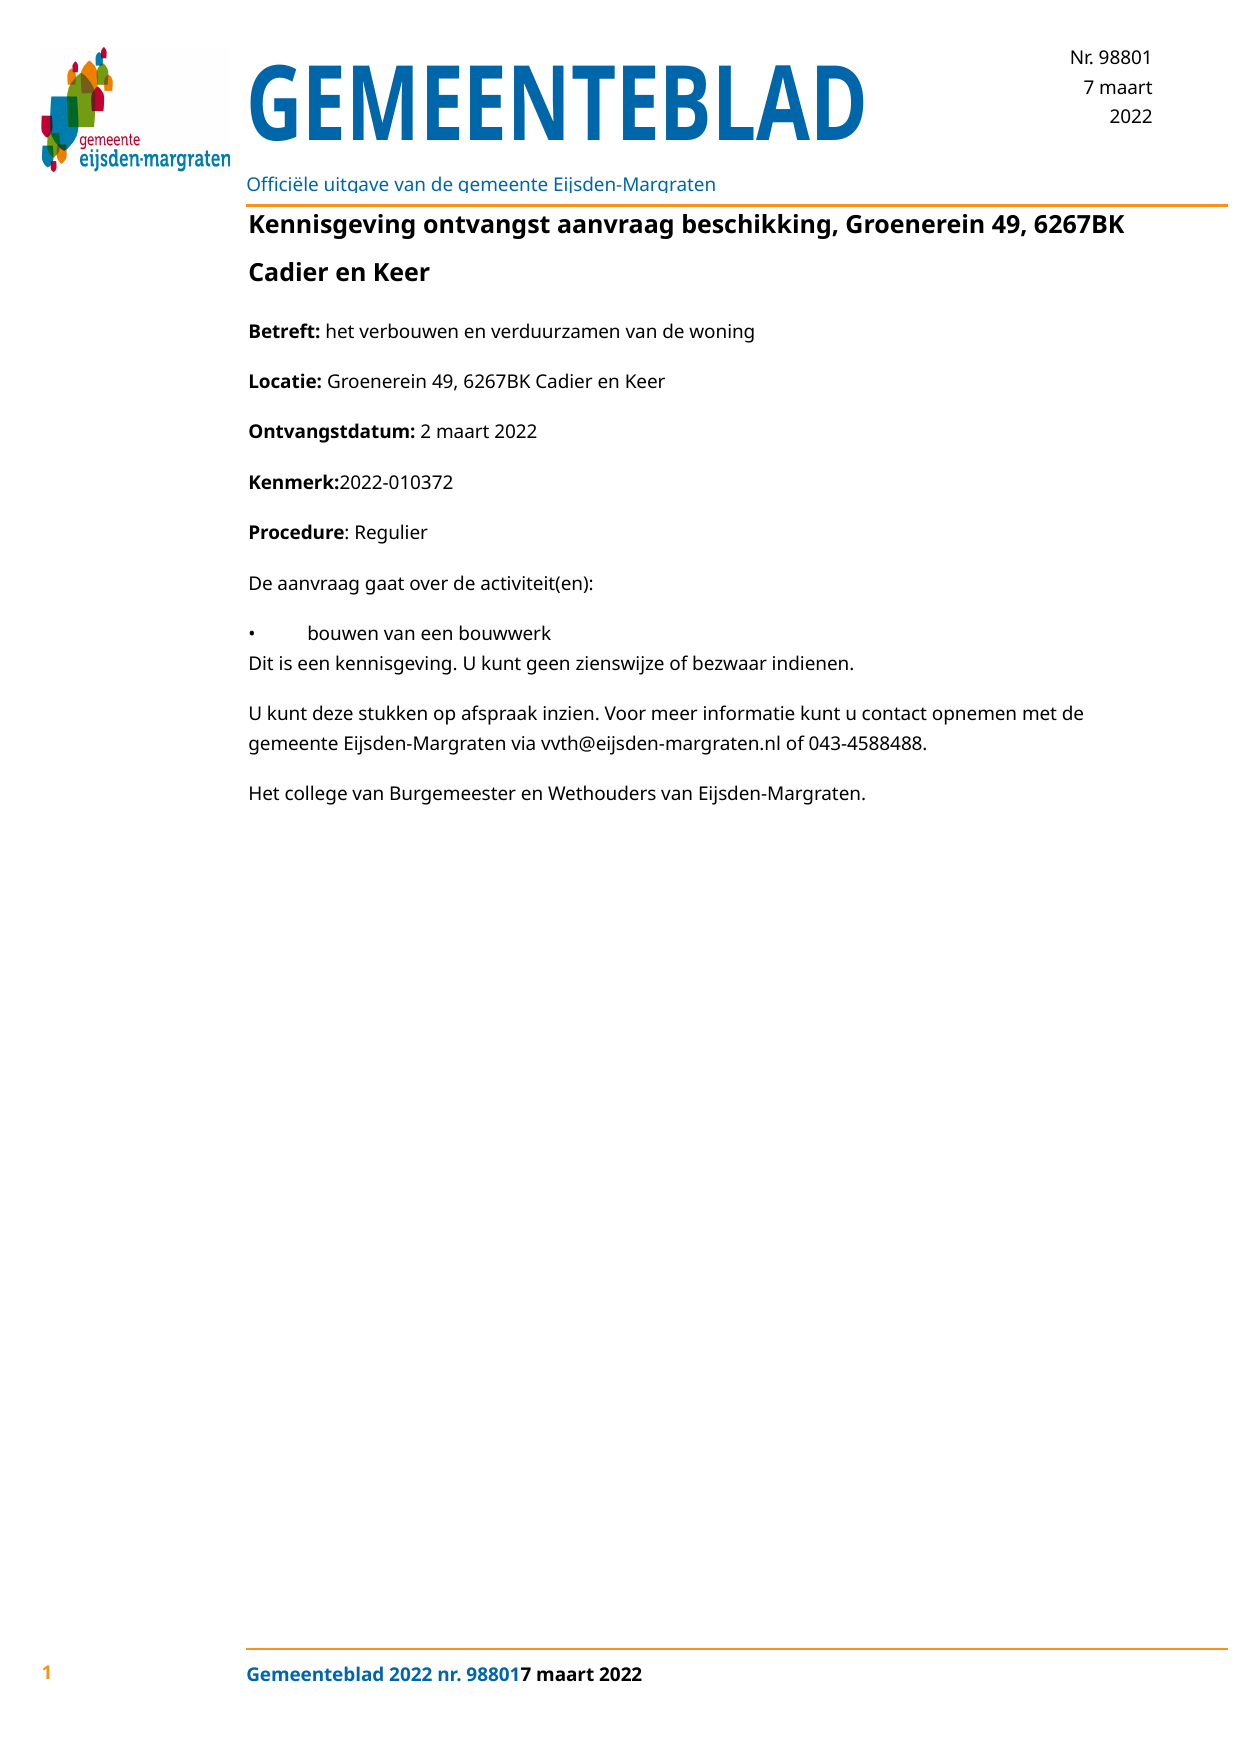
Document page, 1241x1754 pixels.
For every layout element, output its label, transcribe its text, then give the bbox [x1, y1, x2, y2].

list bouwen van een bouwwerk [248, 620, 1152, 646]
text Betreft: het verbouwen en verduurzamen van de woning [248, 318, 1152, 344]
text Dit is een kennisgeving. U kunt geen zienswijze of bezwaar indienen. [248, 650, 1152, 676]
text Procedure: Regulier [248, 519, 1152, 545]
text De aanvraag gaat over de activiteit(en): [248, 570, 1152, 596]
text Het college van Burgemeester en Wethouders van Eijsden-Margraten. [248, 780, 1152, 806]
picture [41, 47, 231, 172]
text Locatie: Groenerein 49, 6267BK Cadier en Keer [248, 368, 1152, 394]
text Kenmerk:2022-010372 [248, 469, 1152, 495]
text U kunt deze stukken op afspraak inzien. Voor meer informatie kunt u contact opnemen met de gemeente Eijsden-Margraten via vvth@eijsden-margraten.nl of 043-4588488. [248, 700, 1152, 756]
text Kennisgeving ontvangst aanvraag beschikking, Groenerein 49, 6267BK Cadier en Keer [248, 207, 1152, 288]
text Ontvangstdatum: 2 maart 2022 [248, 419, 1152, 444]
